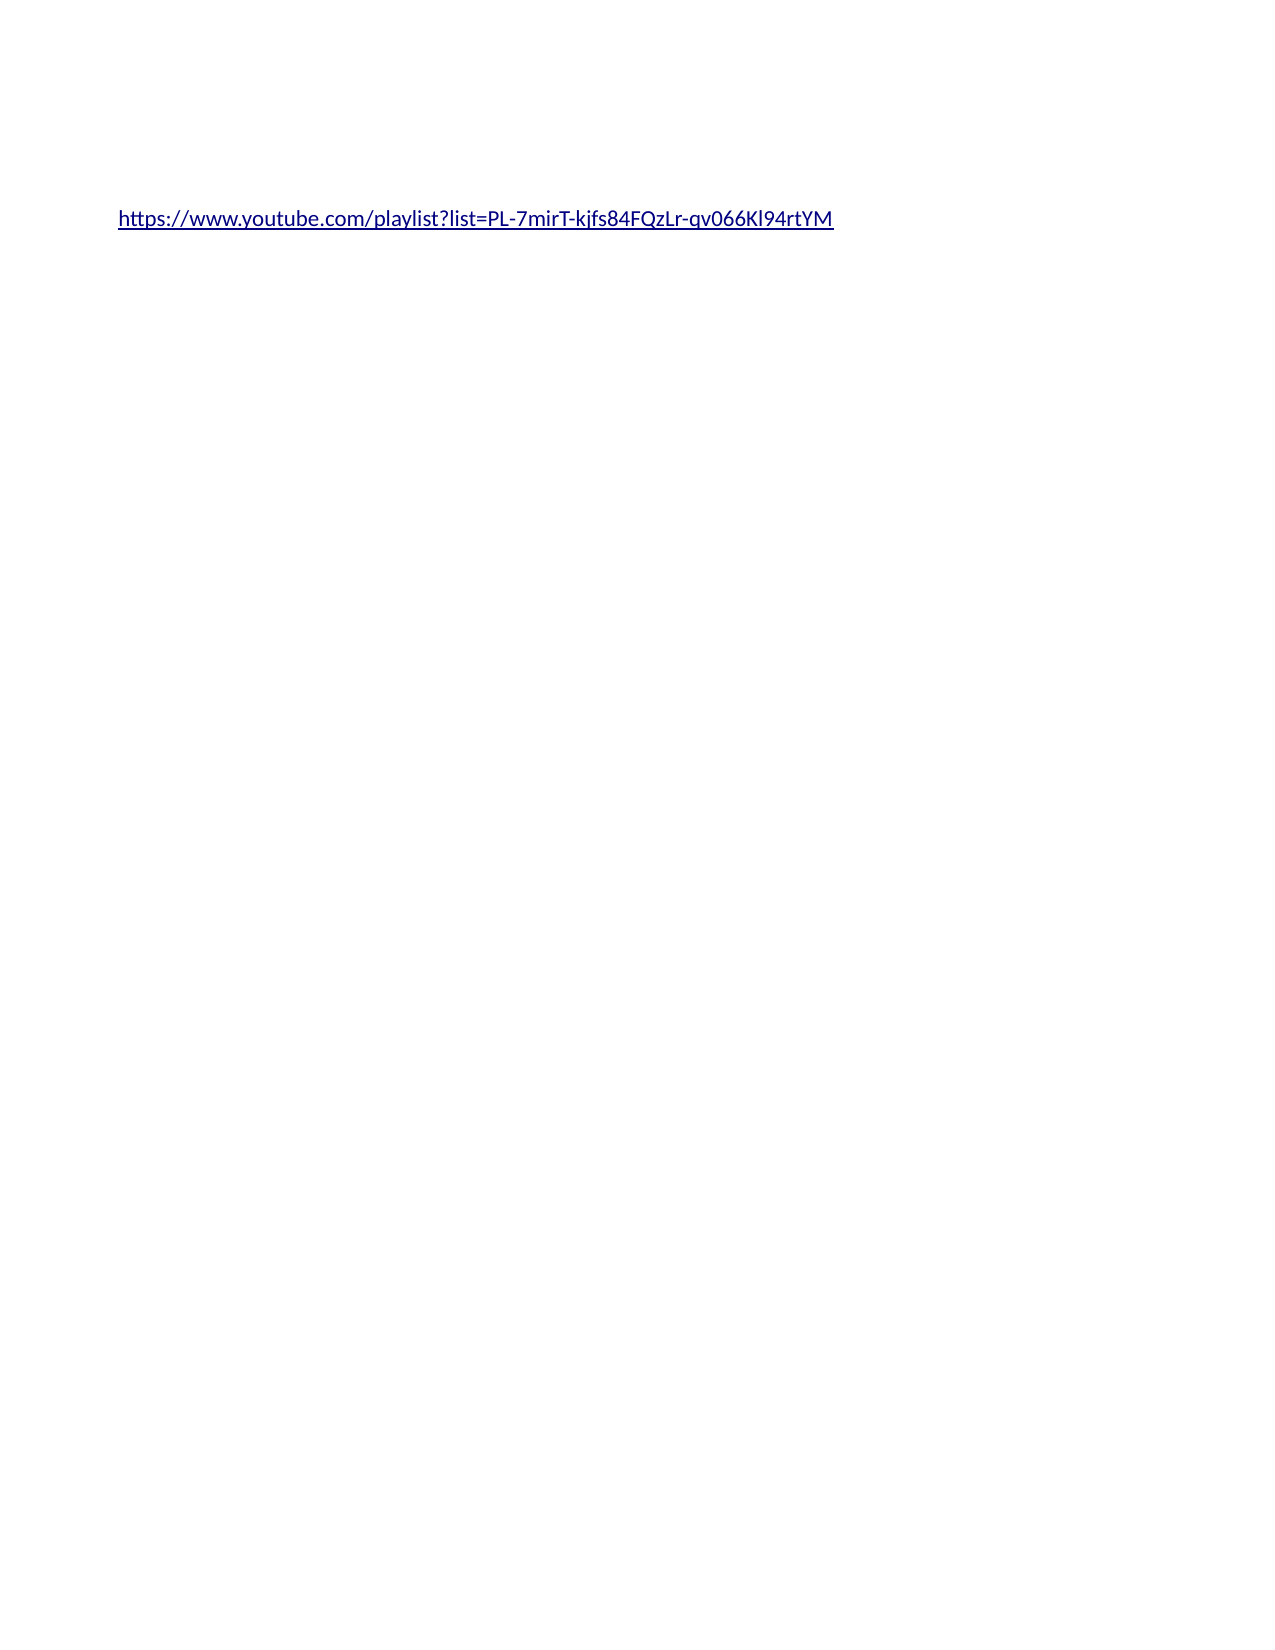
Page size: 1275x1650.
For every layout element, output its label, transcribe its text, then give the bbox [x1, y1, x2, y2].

text https://www.youtube.com/playlist?list=PL-7mirT-kjfs84FQzLr-qv066Kl94rtYM [118, 204, 1157, 289]
